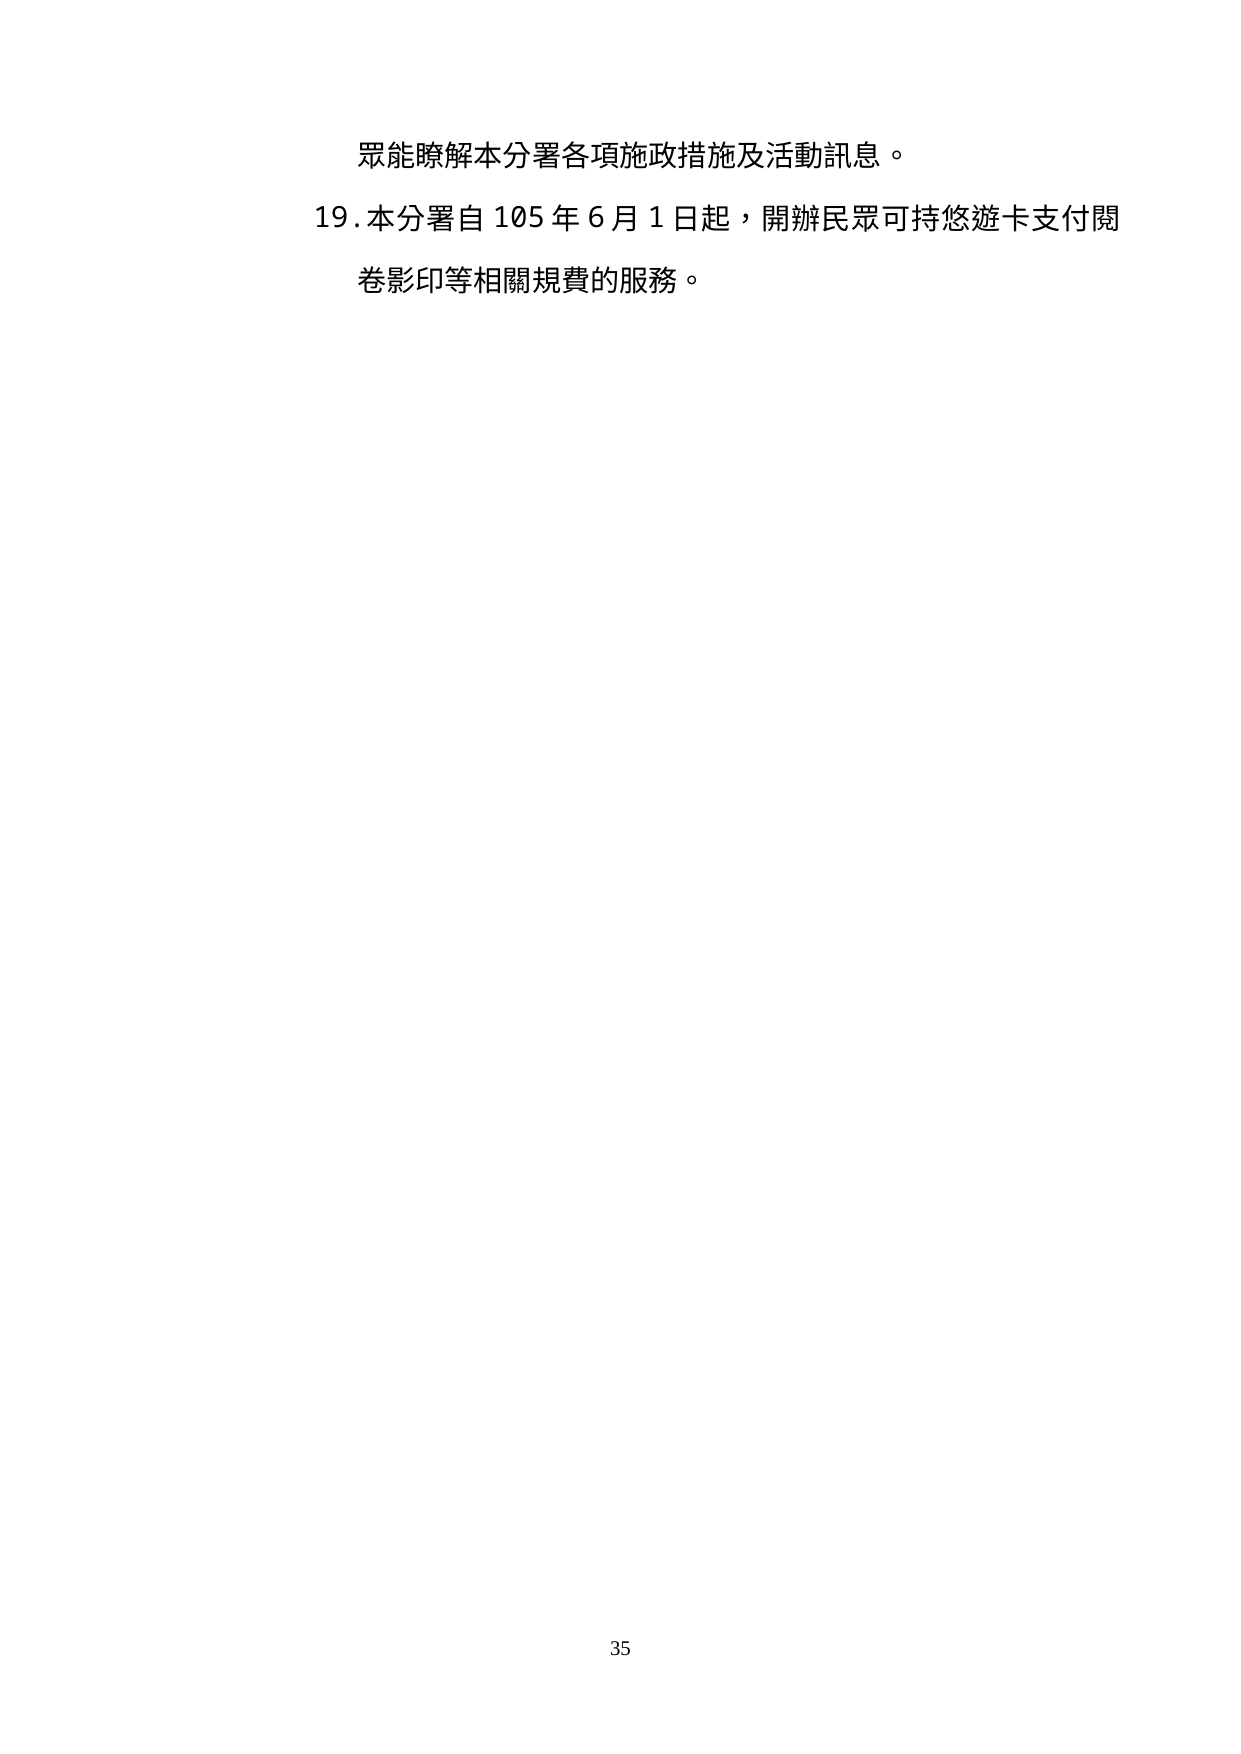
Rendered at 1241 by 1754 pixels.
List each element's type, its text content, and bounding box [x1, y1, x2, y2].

text 19.本分署自105年6月1日起，開辦民眾可持悠遊卡支付閱卷影印等相關規費的服務。 [313, 175, 1122, 300]
text 眾能瞭解本分署各項施政措施及活動訊息。 [313, 112, 1122, 175]
